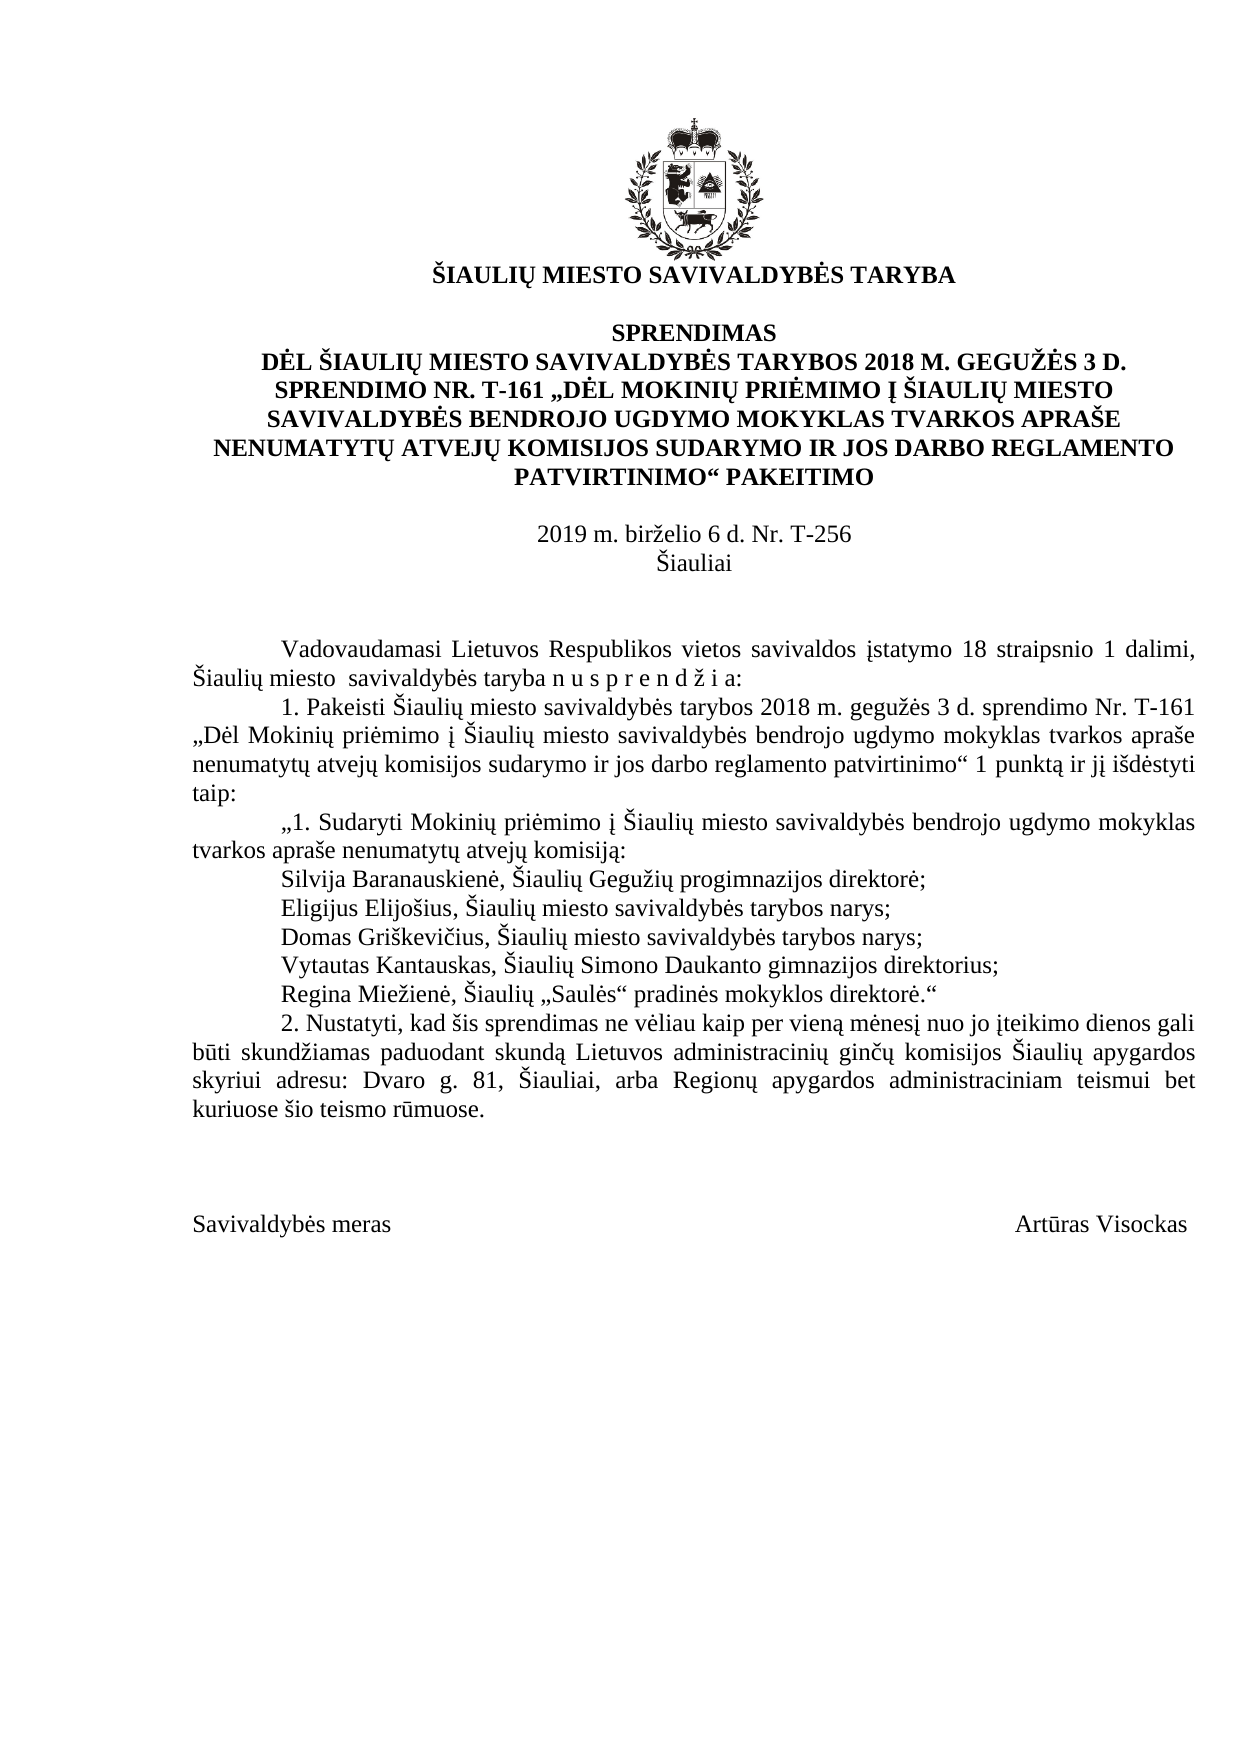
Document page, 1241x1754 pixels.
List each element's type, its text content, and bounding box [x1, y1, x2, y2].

text Domas Griškevičius, Šiaulių miesto savivaldybės tarybos narys; [192, 922, 1196, 950]
text Regina Miežienė, Šiaulių „Saulės“ pradinės mokyklos direktorė.“ [192, 979, 1196, 1008]
text Savivaldybės meras Artūras Visockas [192, 1209, 1196, 1238]
text dĖL Šiaulių miesto savivaldybės tarybos 2018 m. GEGUŽĖS 3 d. sprendimo nr. T-161 „Dėl MOKINIŲ PRIĖMIMO Į ŠIAULIŲ MIESTO SAVIVALDYBĖS BENDROJO UGDYMO MOKYKLAS TVARKOS APRAŠE NENUMATYTŲ ATVEJŲ KOMISIJOS SUDARYMO IR JOS DARBO REGLAMENTO PATVIRTINIMO“ pakeitimo [192, 347, 1196, 490]
text 1. Pakeisti Šiaulių miesto savivaldybės tarybos 2018 m. gegužės 3 d. sprendimo Nr. T-161 „Dėl Mokinių priėmimo į Šiaulių miesto savivaldybės bendrojo ugdymo mokyklas tvarkos apraše nenumatytų atvejų komisijos sudarymo ir jos darbo reglamento patvirtinimo“ 1 punktą ir jį išdėstyti taip: [192, 692, 1196, 807]
text Vytautas Kantauskas, Šiaulių Simono Daukanto gimnazijos direktorius; [192, 950, 1196, 979]
text Šiauliai [192, 548, 1196, 577]
text Silvija Baranauskienė, Šiaulių Gegužių progimnazijos direktorė; [192, 864, 1196, 893]
text Vadovaudamasi Lietuvos Respublikos vietos savivaldos įstatymo 18 straipsnio 1 dalimi, Šiaulių miesto savivaldybės taryba n u s p r e n d ž i a: [192, 634, 1196, 692]
text 2. Nustatyti, kad šis sprendimas ne vėliau kaip per vieną mėnesį nuo jo įteikimo dienos gali būti skundžiamas paduodant skundą Lietuvos administracinių ginčų komisijos Šiaulių apygardos skyriui adresu: Dvaro g. 81, Šiauliai, arba Regionų apygardos administraciniam teismui bet kuriuose šio teismo rūmuose. [192, 1008, 1196, 1123]
text Eligijus Elijošius, Šiaulių miesto savivaldybės tarybos narys; [192, 893, 1196, 922]
text „1. Sudaryti Mokinių priėmimo į Šiaulių miesto savivaldybės bendrojo ugdymo mokyklas tvarkos apraše nenumatytų atvejų komisiją: [192, 807, 1196, 864]
text SPRENDIMAS [192, 318, 1196, 347]
text Šiaulių miesto savivaldybės taryba [192, 260, 1196, 289]
text 2019 m. birželio 6 d. Nr. T-256 [192, 519, 1196, 548]
